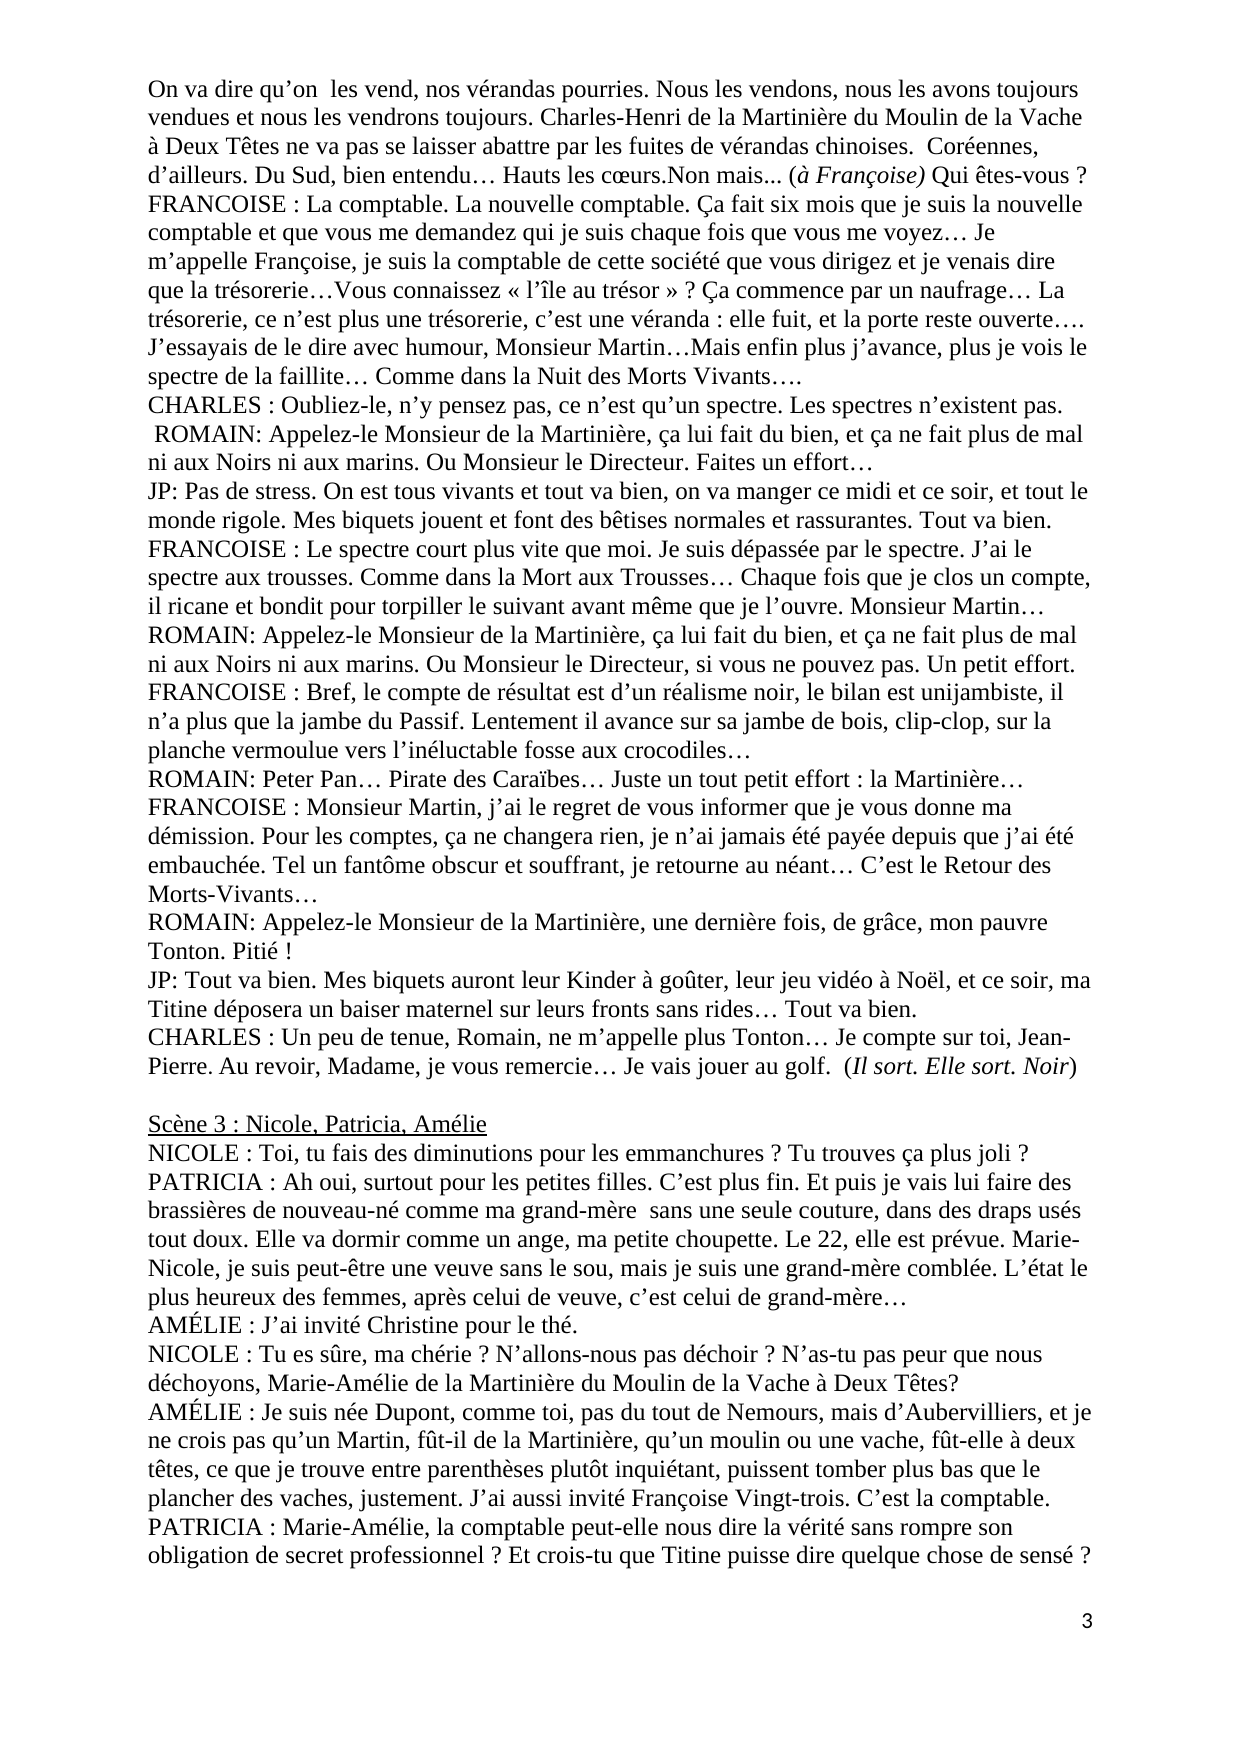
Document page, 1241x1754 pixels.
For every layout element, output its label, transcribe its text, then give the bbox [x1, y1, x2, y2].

text ROMAIN: Appelez-le Monsieur de la Martinière, une dernière fois, de grâce, mon pauvre Tonton. Pitié ! [148, 907, 1093, 965]
text FRANCOISE : Le spectre court plus vite que moi. Je suis dépassée par le spectre. J’ai le spectre aux trousses. Comme dans la Mort aux Trousses… Chaque fois que je clos un compte, il ricane et bondit pour torpiller le suivant avant même que je l’ouvre. Monsieur Martin… [148, 534, 1093, 620]
text AMÉLIE : Je suis née Dupont, comme toi, pas du tout de Nemours, mais d’Aubervilliers, et je ne crois pas qu’un Martin, fût-il de la Martinière, qu’un moulin ou une vache, fût-elle à deux têtes, ce que je trouve entre parenthèses plutôt inquiétant, puissent tomber plus bas que le plancher des vaches, justement. J’ai aussi invité Françoise Vingt-trois. C’est la comptable. [148, 1397, 1093, 1512]
text Scène 3 : Nicole, Patricia, Amélie [148, 1109, 1093, 1138]
text FRANCOISE : Monsieur Martin, j’ai le regret de vous informer que je vous donne ma démission. Pour les comptes, ça ne changera rien, je n’ai jamais été payée depuis que j’ai été embauchée. Tel un fantôme obscur et souffrant, je retourne au néant… C’est le Retour des Morts-Vivants… [148, 792, 1093, 907]
text NICOLE : Tu es sûre, ma chérie ? N’allons-nous pas déchoir ? N’as-tu pas peur que nous déchoyons, Marie-Amélie de la Martinière du Moulin de la Vache à Deux Têtes? [148, 1339, 1093, 1397]
text JP: Tout va bien. Mes biquets auront leur Kinder à goûter, leur jeu vidéo à Noël, et ce soir, ma Titine déposera un baiser maternel sur leurs fronts sans rides… Tout va bien. [148, 965, 1093, 1022]
text FRANCOISE : La comptable. La nouvelle comptable. Ça fait six mois que je suis la nouvelle comptable et que vous me demandez qui je suis chaque fois que vous me voyez… Je m’appelle Françoise, je suis la comptable de cette société que vous dirigez et je venais dire que la trésorerie…Vous connaissez « l’île au trésor » ? Ça commence par un naufrage… La trésorerie, ce n’est plus une trésorerie, c’est une véranda : elle fuit, et la porte reste ouverte…. J’essayais de le dire avec humour, Monsieur Martin…Mais enfin plus j’avance, plus je vois le spectre de la faillite… Comme dans la Nuit des Morts Vivants…. [148, 189, 1093, 390]
text ROMAIN: Appelez-le Monsieur de la Martinière, ça lui fait du bien, et ça ne fait plus de mal ni aux Noirs ni aux marins. Ou Monsieur le Directeur, si vous ne pouvez pas. Un petit effort. [148, 620, 1093, 677]
text On va dire qu’on les vend, nos vérandas pourries. Nous les vendons, nous les avons toujours vendues et nous les vendrons toujours. Charles-Henri de la Martinière du Moulin de la Vache à Deux Têtes ne va pas se laisser abattre par les fuites de vérandas chinoises. Coréennes, d’ailleurs. Du Sud, bien entendu… Hauts les cœurs.Non mais... (à Françoise) Qui êtes-vous ? [148, 74, 1093, 189]
text ROMAIN: Peter Pan… Pirate des Caraïbes… Juste un tout petit effort : la Martinière… [148, 764, 1093, 792]
text ROMAIN: Appelez-le Monsieur de la Martinière, ça lui fait du bien, et ça ne fait plus de mal ni aux Noirs ni aux marins. Ou Monsieur le Directeur. Faites un effort… [148, 419, 1093, 476]
text JP: Pas de stress. On est tous vivants et tout va bien, on va manger ce midi et ce soir, et tout le monde rigole. Mes biquets jouent et font des bêtises normales et rassurantes. Tout va bien. [148, 476, 1093, 534]
text PATRICIA : Marie-Amélie, la comptable peut-elle nous dire la vérité sans rompre son obligation de secret professionnel ? Et crois-tu que Titine puisse dire quelque chose de sensé ? [148, 1512, 1093, 1569]
text NICOLE : Toi, tu fais des diminutions pour les emmanchures ? Tu trouves ça plus joli ? [148, 1138, 1093, 1167]
text CHARLES : Oubliez-le, n’y pensez pas, ce n’est qu’un spectre. Les spectres n’existent pas. [148, 390, 1093, 419]
text AMÉLIE : J’ai invité Christine pour le thé. [148, 1310, 1093, 1339]
text CHARLES : Un peu de tenue, Romain, ne m’appelle plus Tonton… Je compte sur toi, Jean-Pierre. Au revoir, Madame, je vous remercie… Je vais jouer au golf. (Il sort. Elle sort. Noir) [148, 1022, 1093, 1080]
text PATRICIA : Ah oui, surtout pour les petites filles. C’est plus fin. Et puis je vais lui faire des brassières de nouveau-né comme ma grand-mère sans une seule couture, dans des draps usés tout doux. Elle va dormir comme un ange, ma petite choupette. Le 22, elle est prévue. Marie-Nicole, je suis peut-être une veuve sans le sou, mais je suis une grand-mère comblée. L’état le plus heureux des femmes, après celui de veuve, c’est celui de grand-mère… [148, 1167, 1093, 1310]
text FRANCOISE : Bref, le compte de résultat est d’un réalisme noir, le bilan est unijambiste, il n’a plus que la jambe du Passif. Lentement il avance sur sa jambe de bois, clip-clop, sur la planche vermoulue vers l’inéluctable fosse aux crocodiles… [148, 677, 1093, 764]
